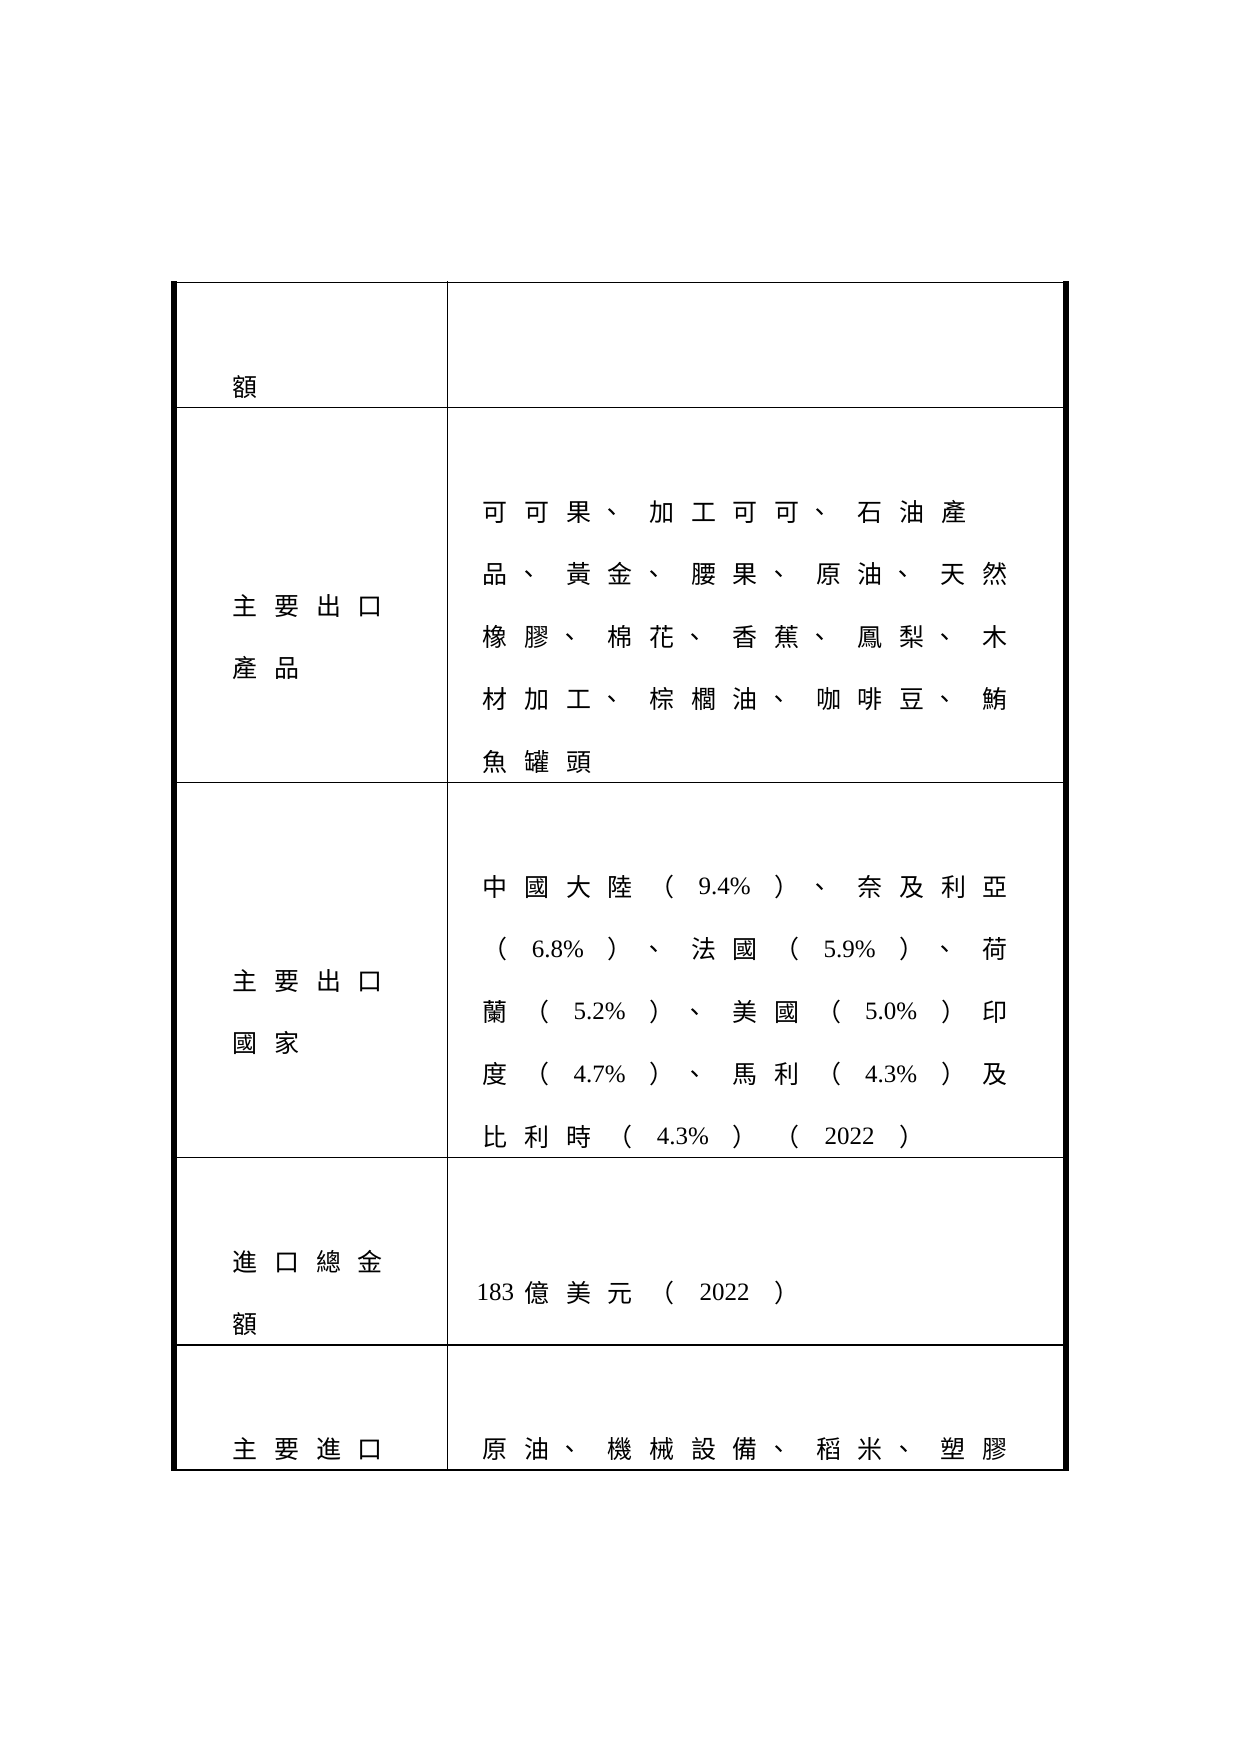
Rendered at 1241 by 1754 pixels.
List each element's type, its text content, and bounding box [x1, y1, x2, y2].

table_cell [448, 283, 1063, 406]
table_cell 主要進口 [177, 1346, 447, 1469]
table_cell 可可果、加工可可、石油產品、黃金、腰果、原油、天然橡膠、棉花、香蕉、鳳梨、木材加工、棕櫚油、咖啡豆、鮪魚罐頭 [448, 408, 1063, 781]
table_cell 主要出口產品 [177, 408, 447, 781]
table_cell 額 [177, 283, 447, 406]
table_cell 183億美元（2022） [448, 1158, 1063, 1344]
table_cell 原油、機械設備、稻米、塑膠 [448, 1346, 1063, 1469]
table_cell 進口總金額 [177, 1158, 447, 1344]
table_cell 中國大陸（9.4%）、奈及利亞（6.8%）、法國（5.9%）、荷蘭（5.2%）、美國（5.0%）印度（4.7%）、馬利（4.3%）及比利時（4.3%）（2022） [448, 783, 1063, 1156]
table_cell 主要出口國家 [177, 783, 447, 1156]
